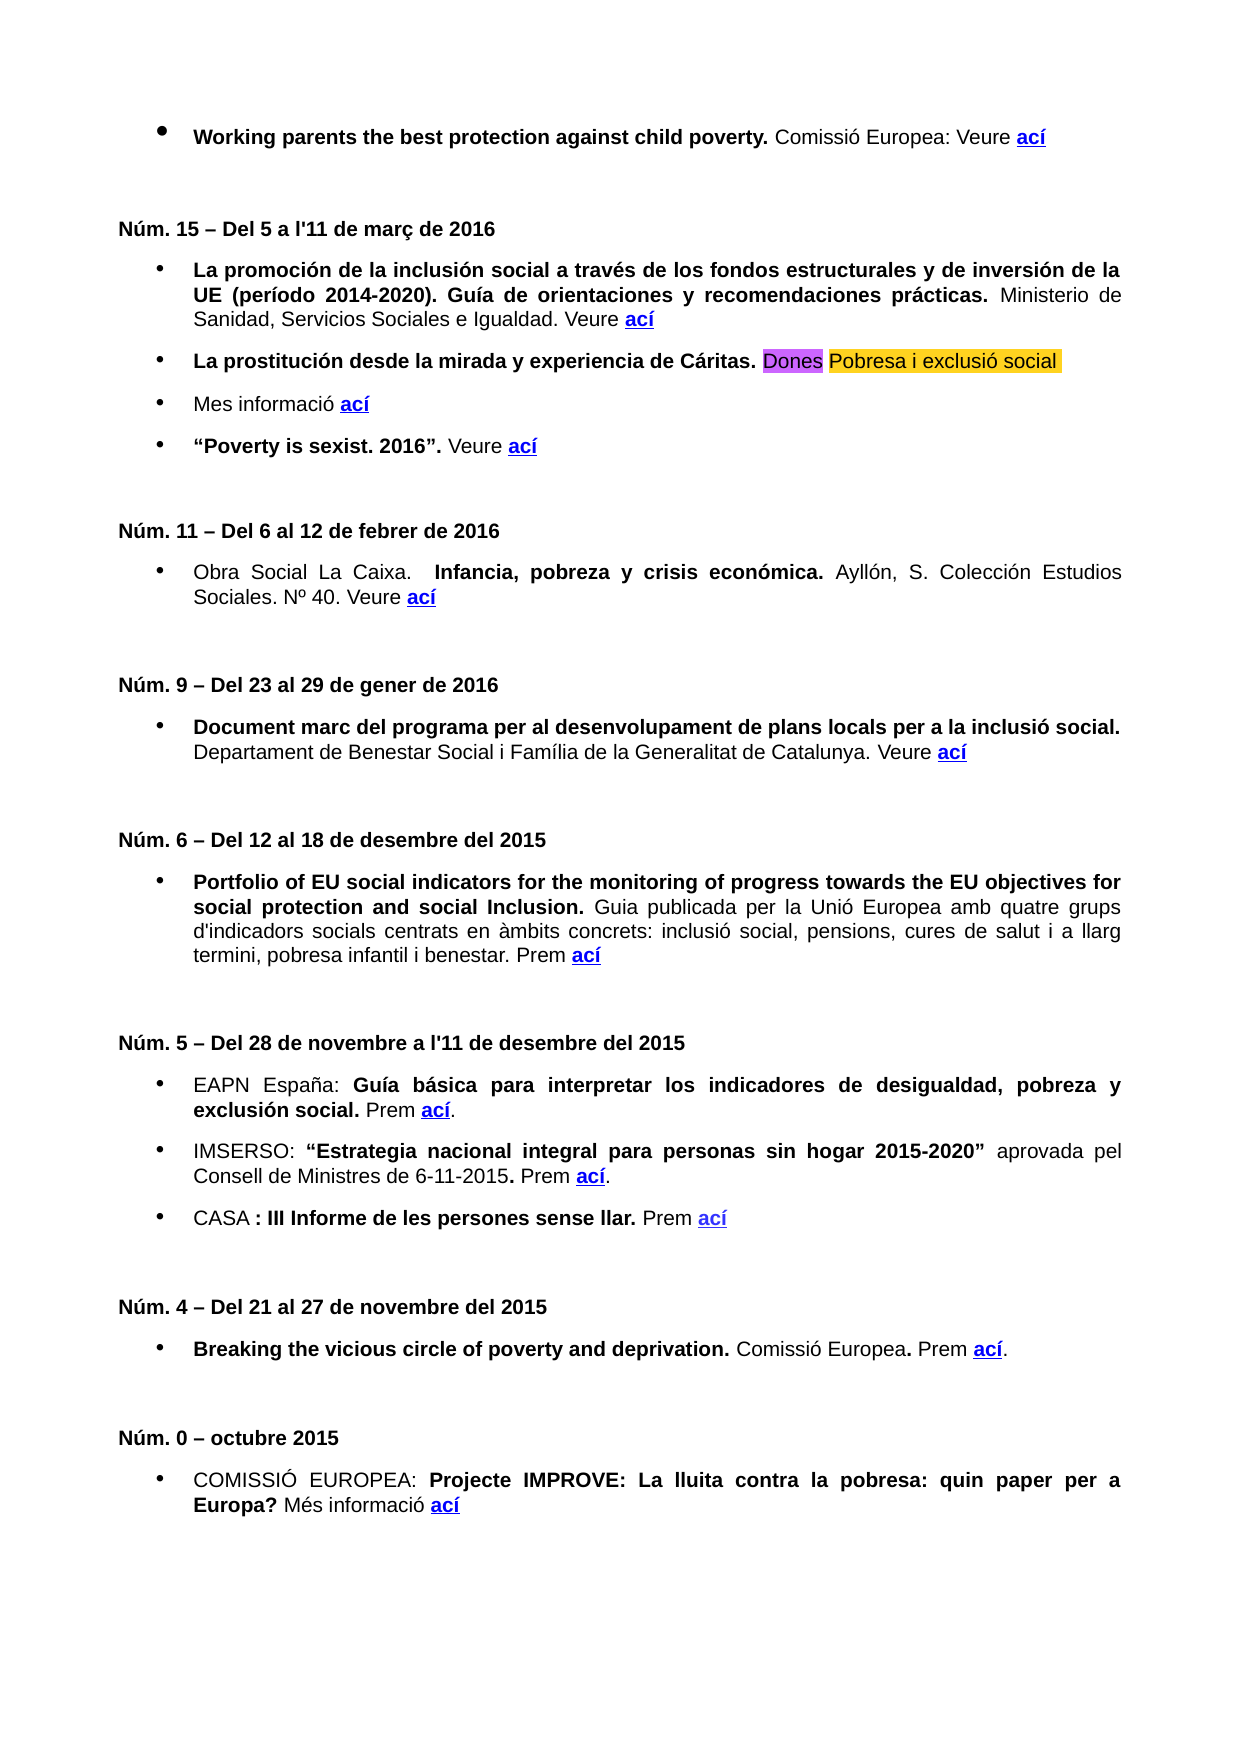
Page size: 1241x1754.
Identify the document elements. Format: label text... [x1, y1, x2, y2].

list Document marc del programa per al desenvolupament de plans locals per a la inclusió social. Departament de Benestar Social i Família de la Generalitat de Catalunya. Veure ací [156, 715, 1122, 764]
list Mes informació ací [156, 391, 1122, 416]
text Núm. 9 – Del 23 al 29 de gener de 2016 [118, 673, 1122, 697]
text Núm. 5 – Del 28 de novembre a l'11 de desembre del 2015 [118, 1031, 1122, 1055]
list Working parents the best protection against child poverty. Comissió Europea: Veure ací [156, 118, 1122, 152]
text Núm. 15 – Del 5 a l'11 de març de 2016 [118, 216, 1122, 240]
text Núm. 11 – Del 6 al 12 de febrer de 2016 [118, 518, 1122, 542]
text Núm. 6 – Del 12 al 18 de desembre del 2015 [118, 828, 1122, 852]
text Núm. 0 – octubre 2015 [118, 1426, 1122, 1450]
list COMISSIÓ EUROPEA: Projecte IMPROVE: La lluita contra la pobresa: quin paper per a Europa? Més informació ací [156, 1467, 1122, 1516]
list Breaking the vicious circle of poverty and deprivation. Comissió Europea. Prem ací. [156, 1337, 1122, 1362]
list “Poverty is sexist. 2016”. Veure ací [156, 434, 1122, 459]
list La prostitución desde la mirada y experiencia de Cáritas. Dones Pobresa i exclusió social [156, 349, 1122, 374]
list EAPN España: Guía básica para interpretar los indicadores de desigualdad, pobreza y exclusión social. Prem ací. [156, 1072, 1122, 1121]
list IMSERSO: “Estrategia nacional integral para personas sin hogar 2015-2020” aprovada pel Consell de Ministres de 6-11-2015. Prem ací. [156, 1139, 1122, 1188]
list Obra Social La Caixa. Infancia, pobreza y crisis económica. Ayllón, S. Colección Estudios Sociales. Nº 40. Veure ací [156, 560, 1122, 609]
text Núm. 4 – Del 21 al 27 de novembre del 2015 [118, 1295, 1122, 1319]
list Portfolio of EU social indicators for the monitoring of progress towards the EU objectives for social protection and social Inclusion. Guia publicada per la Unió Europea amb quatre grups d'indicadors socials centrats en àmbits concrets: inclusió social, pensions, cures de salut i a llarg termini, pobresa infantil i benestar. Prem ací [156, 870, 1122, 967]
list La promoción de la inclusión social a través de los fondos estructurales y de inversión de la UE (período 2014-2020). Guía de orientaciones y recomendaciones prácticas. Ministerio de Sanidad, Servicios Sociales e Igualdad. Veure ací [156, 258, 1122, 331]
list CASA : III Informe de les persones sense llar. Prem ací [156, 1206, 1122, 1231]
